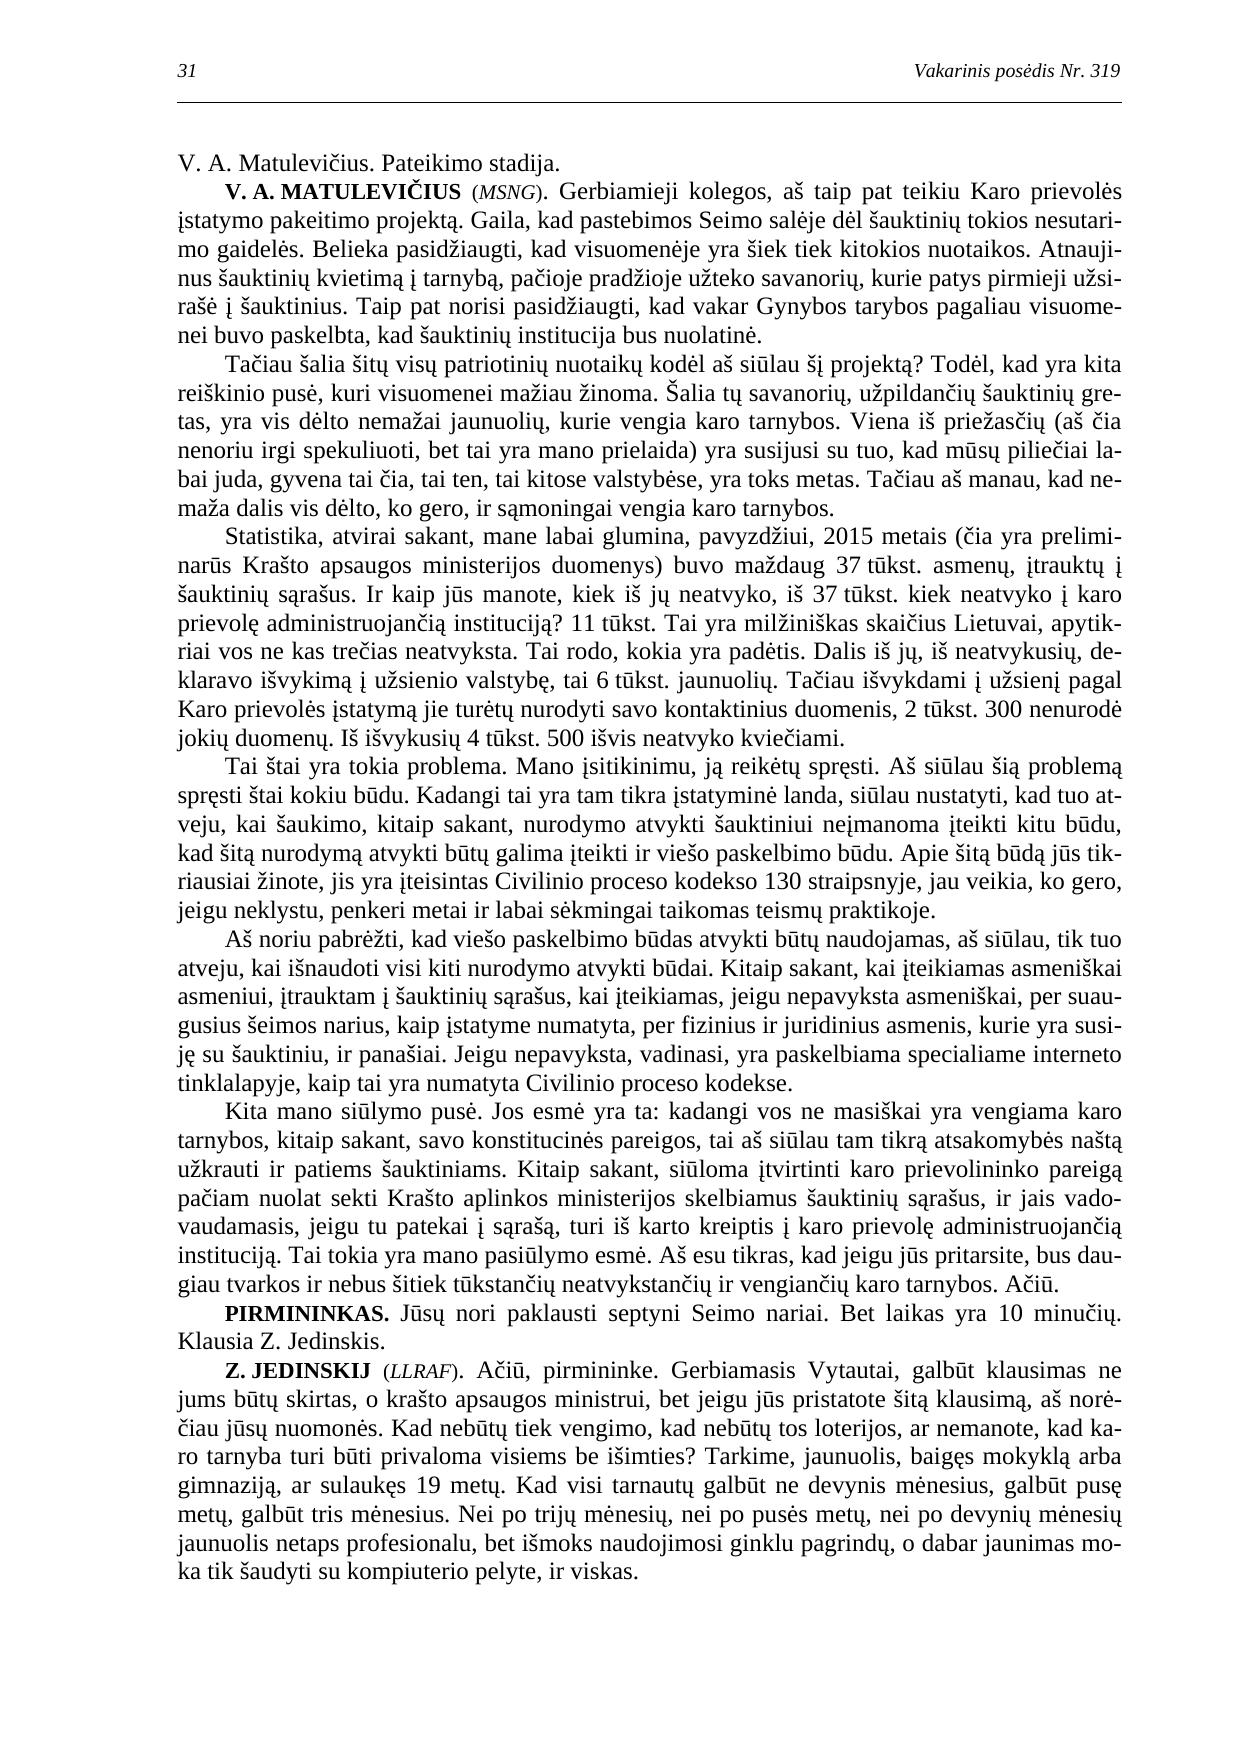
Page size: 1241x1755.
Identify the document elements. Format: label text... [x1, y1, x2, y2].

text Ta­čiau ša­lia ši­tų vi­sų pa­trio­ti­nių nuo­tai­kų ko­dėl aš siū­lau šį pro­jek­tą? To­dėl, kad yra ki­ta reiš­ki­nio pu­sė, ku­ri vi­suo­me­nei ma­žiau ži­no­ma. Ša­lia tų sa­va­no­rių, už­pil­dan­čių šauk­ti­nių gre­tas, yra vis dėl­to ne­ma­žai jau­nuo­lių, ku­rie ven­gia ka­ro tar­ny­bos. Vie­na iš prie­žas­čių (aš čia ne­no­riu ir­gi spe­ku­liuo­ti, bet tai yra ma­no prie­lai­da) yra su­si­ju­si su tuo, kad mū­sų pi­lie­čiai la­bai ju­da, gy­ve­na tai čia, tai ten, tai ki­to­se vals­ty­bė­se, yra toks me­tas. Ta­čiau aš ma­nau, kad ne­ma­ža da­lis vis dėl­to, ko ge­ro, ir są­mo­nin­gai ven­gia ka­ro tar­ny­bos. [177, 349, 1122, 521]
text Z. JEDINSKIJ (LLRAF). Ačiū, pir­mi­nin­ke. Ger­bia­ma­sis Vy­tau­tai, gal­būt klau­si­mas ne jums bū­tų skir­tas, o kraš­to ap­sau­gos mi­nist­rui, bet jei­gu jūs pri­sta­to­te ši­tą klau­si­mą, aš no­rė­čiau jū­sų nuo­mo­nės. Kad ne­bū­tų tiek ven­gi­mo, kad ne­bū­tų tos lo­te­ri­jos, ar ne­ma­no­te, kad ka­ro tar­ny­ba tu­ri bū­ti pri­va­lo­ma vi­siems be iš­im­ties? Tar­ki­me, jau­nuo­lis, bai­gęs mo­kyk­lą ar­ba gim­na­zi­ją, ar su­lau­kęs 19 me­tų. Kad vi­si tar­nau­tų gal­būt ne de­vy­nis mė­ne­sius, gal­būt pu­sę me­tų, gal­būt tris mė­ne­sius. Nei po tri­jų mė­ne­sių, nei po pu­sės me­tų, nei po de­vy­nių mė­ne­sių jau­nuo­lis ne­taps pro­fe­sio­na­lu, bet iš­moks nau­do­ji­mo­si gin­klu pa­grin­dų, o da­bar jau­ni­mas mo­ka tik šau­dy­ti su kom­piu­te­rio pe­ly­te, ir vis­kas. [177, 1355, 1122, 1585]
text Ki­ta ma­no siū­ly­mo pu­sė. Jos es­mė yra ta: ka­dan­gi vos ne ma­siš­kai yra ven­gia­ma ka­ro tar­ny­bos, ki­taip sa­kant, sa­vo kon­sti­tu­ci­nės pa­rei­gos, tai aš siū­lau tam tik­rą at­sa­ko­my­bės naš­tą už­krau­ti ir pa­tiems šauk­ti­niams. Ki­taip sa­kant, siū­lo­ma įtvir­tin­ti ka­ro prie­vo­li­nin­ko pa­rei­gą pa­čiam nuo­lat sek­ti Kraš­to ap­lin­kos mi­nis­te­ri­jos skel­bia­mus šauk­ti­nių są­ra­šus, ir jais va­do­vau­da­ma­sis, jei­gu tu pa­te­kai į są­ra­šą, tu­ri iš kar­to kreip­tis į ka­ro prie­vo­lę ad­mi­nist­ruo­jan­čią ins­ti­tu­ci­ją. Tai to­kia yra ma­no pa­siū­ly­mo es­mė. Aš esu tik­ras, kad jei­gu jūs pri­tar­si­te, bus dau­giau tvar­kos ir ne­bus ši­tiek tūks­tan­čių ne­at­vyks­tan­čių ir ven­gian­čių ka­ro tar­ny­bos. Ačiū. [177, 1096, 1122, 1298]
text Tai štai yra to­kia pro­ble­ma. Ma­no įsi­ti­ki­ni­mu, ją rei­kė­tų spręs­ti. Aš siū­lau šią pro­ble­mą spręs­ti štai ko­kiu bū­du. Ka­dan­gi tai yra tam tik­ra įsta­ty­mi­nė lan­da, siū­lau nu­sta­ty­ti, kad tuo at­ve­ju, kai šau­ki­mo, ki­taip sa­kant, nu­ro­dy­mo at­vyk­ti šauk­ti­niui ne­įma­no­ma įteik­ti ki­tu bū­du, kad ši­tą nu­ro­dy­mą at­vyk­ti bū­tų ga­li­ma įteik­ti ir vie­šo pa­skel­bi­mo bū­du. Apie ši­tą bū­dą jūs tik­riau­siai ži­no­te, jis yra įtei­sin­tas Ci­vi­li­nio pro­ce­so ko­dek­so 130 straips­ny­je, jau vei­kia, ko ge­ro, jei­gu ne­klys­tu, pen­ke­ri me­tai ir la­bai sėk­min­gai tai­ko­mas teis­mų prak­ti­ko­je. [177, 751, 1122, 924]
text V. A. MATULEVIČIUS (MSNG). Ger­bia­mie­ji ko­le­gos, aš taip pat tei­kiu Ka­ro prie­vo­lės įsta­ty­mo pa­kei­ti­mo pro­jek­tą. Gai­la, kad pa­ste­bi­mos Sei­mo sa­lė­je dėl šauk­ti­nių to­kios ne­su­ta­ri­mo gai­de­lės. Be­lie­ka pa­si­džiaug­ti, kad vi­suo­me­nė­je yra šiek tiek ki­to­kios nuo­tai­kos. At­nau­ji­nus šauk­ti­nių kvie­ti­mą į tar­ny­bą, pa­čio­je pra­džio­je už­te­ko sa­va­no­rių, ku­rie pa­tys pir­mie­ji už­si­ra­šė į šauk­ti­nius. Taip pat no­ri­si pa­si­džiaug­ti, kad va­kar Gy­ny­bos ta­ry­bos pa­ga­liau vi­suo­me­nei bu­vo pa­skelb­ta, kad šauk­ti­nių ins­ti­tu­ci­ja bus nuo­la­ti­nė. [177, 176, 1122, 349]
text PIRMININKAS. Jū­sų no­ri pa­klaus­ti sep­ty­ni Sei­mo na­riai. Bet lai­kas yra 10 mi­nu­čių. Klau­sia Z. Je­dins­kis. [177, 1298, 1122, 1355]
text Aš no­riu pa­brėž­ti, kad vie­šo pa­skel­bi­mo bū­das at­vyk­ti bū­tų nau­do­ja­mas, aš siū­lau, tik tuo at­ve­ju, kai iš­nau­do­ti vi­si ki­ti nu­ro­dy­mo at­vyk­ti bū­dai. Ki­taip sa­kant, kai įtei­kia­mas as­me­niš­kai as­me­niui, įtrauk­tam į šauk­ti­nių są­ra­šus, kai įtei­kia­mas, jei­gu ne­pa­vyks­ta as­me­niš­kai, per su­au­gu­sius šei­mos na­rius, kaip įsta­ty­me nu­ma­ty­ta, per fi­zi­nius ir ju­ri­di­nius as­me­nis, ku­rie yra su­si­ję su šauk­ti­niu, ir pa­na­šiai. Jei­gu ne­pa­vyks­ta, va­di­na­si, yra pa­skel­bia­ma spe­cia­lia­me in­ter­ne­to tin­kla­la­py­je, kaip tai yra nu­ma­ty­ta Ci­vi­li­nio pro­ce­so ko­dek­se. [177, 924, 1122, 1096]
text Sta­tis­ti­ka, at­vi­rai sa­kant, ma­ne la­bai glu­mi­na, pa­vyz­džiui, 2015 me­tais (čia yra pre­li­mi­na­rūs Kraš­to ap­sau­gos mi­nis­te­ri­jos duo­me­nys) bu­vo maž­daug 37 tūkst. as­me­nų, įtrauk­tų į šauk­ti­nių są­ra­šus. Ir kaip jūs ma­no­te, kiek iš jų ne­at­vy­ko, iš 37 tūkst. kiek ne­at­vy­ko į ka­ro prie­vo­lę ad­mi­nist­ruo­jan­čią ins­ti­tu­ci­ją? 11 tūkst. Tai yra mil­ži­niš­kas skai­čius Lie­tu­vai, apy­tik­riai vos ne kas tre­čias ne­at­vyks­ta. Tai ro­do, ko­kia yra pa­dė­tis. Da­lis iš jų, iš ne­at­vy­ku­sių, de­kla­ra­vo iš­vy­ki­mą į už­sie­nio vals­ty­bę, tai 6 tūkst. jau­nuo­lių. Ta­čiau iš­vyk­da­mi į už­sie­nį pa­gal Ka­ro prie­vo­lės įsta­ty­mą jie tu­rė­tų nu­ro­dy­ti sa­vo kon­tak­ti­nius duo­me­nis, 2 tūkst. 300 ne­nu­ro­dė jo­kių duo­me­nų. Iš iš­vy­ku­sių 4 tūkst. 500 iš­vis ne­at­vy­ko kvie­čia­mi. [177, 521, 1122, 751]
text V. A. Ma­tu­le­vi­čius. Pa­tei­ki­mo sta­di­ja. [177, 148, 1122, 176]
